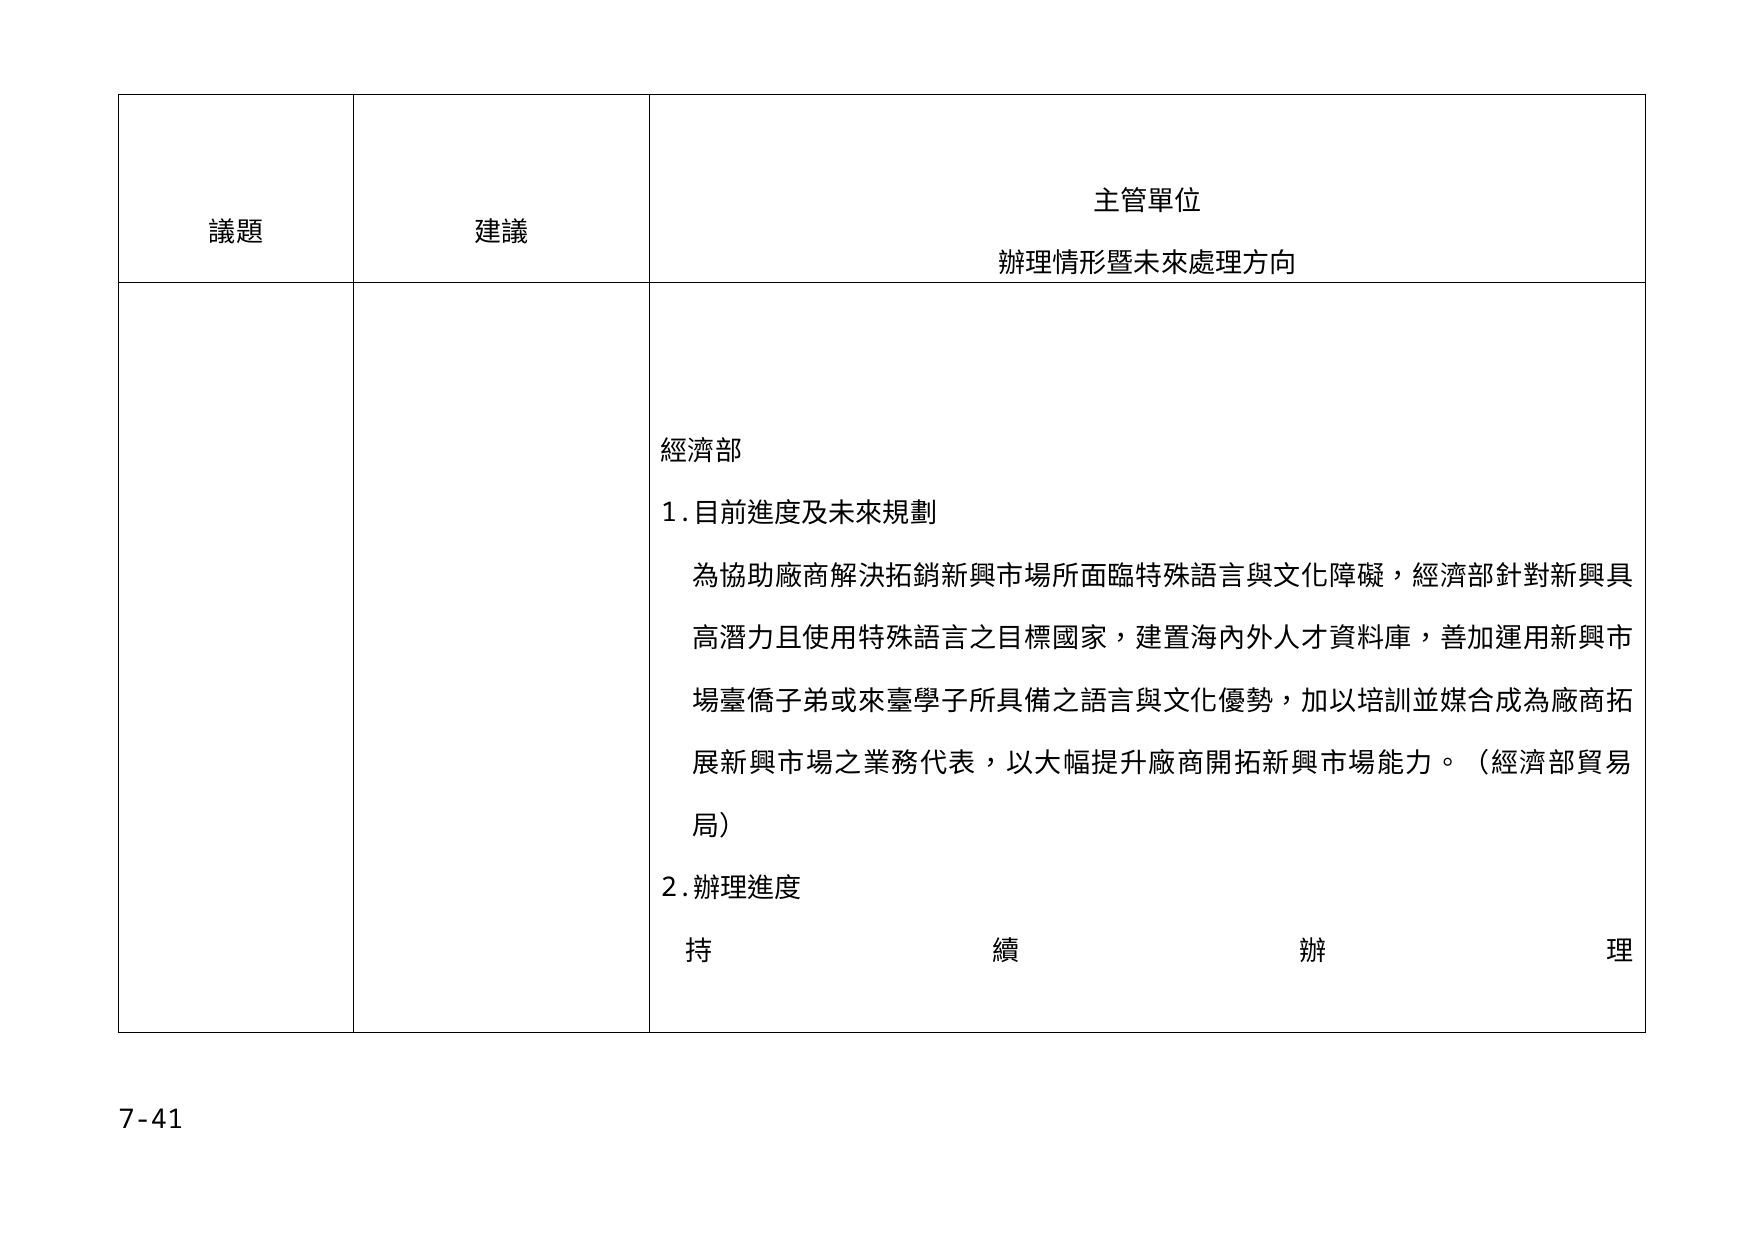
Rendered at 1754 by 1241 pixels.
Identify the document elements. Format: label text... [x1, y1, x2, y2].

table_header 議題 [119, 95, 353, 282]
table_header 建議 [354, 95, 649, 282]
table_cell [354, 283, 649, 1032]
table_cell 經濟部 1.目前進度及未來規劃 為協助廠商解決拓銷新興市場所面臨特殊語言與文化障礙，經濟部針對新興具高潛力且使用特殊語言之目標國家，建置海內外人才資料庫，善加運用新興市場臺僑子弟或來臺學子所具備之語言與文化優勢，加以培訓並媒合成為廠商拓展新興市場之業務代表，以大幅提升廠商開拓新興市場能力。（經濟部貿易局） 2.辦理進度 持續辦理 [650, 283, 1645, 1032]
table_header 主管單位 辦理情形暨未來處理方向 [650, 95, 1645, 282]
table_cell [119, 283, 353, 1032]
